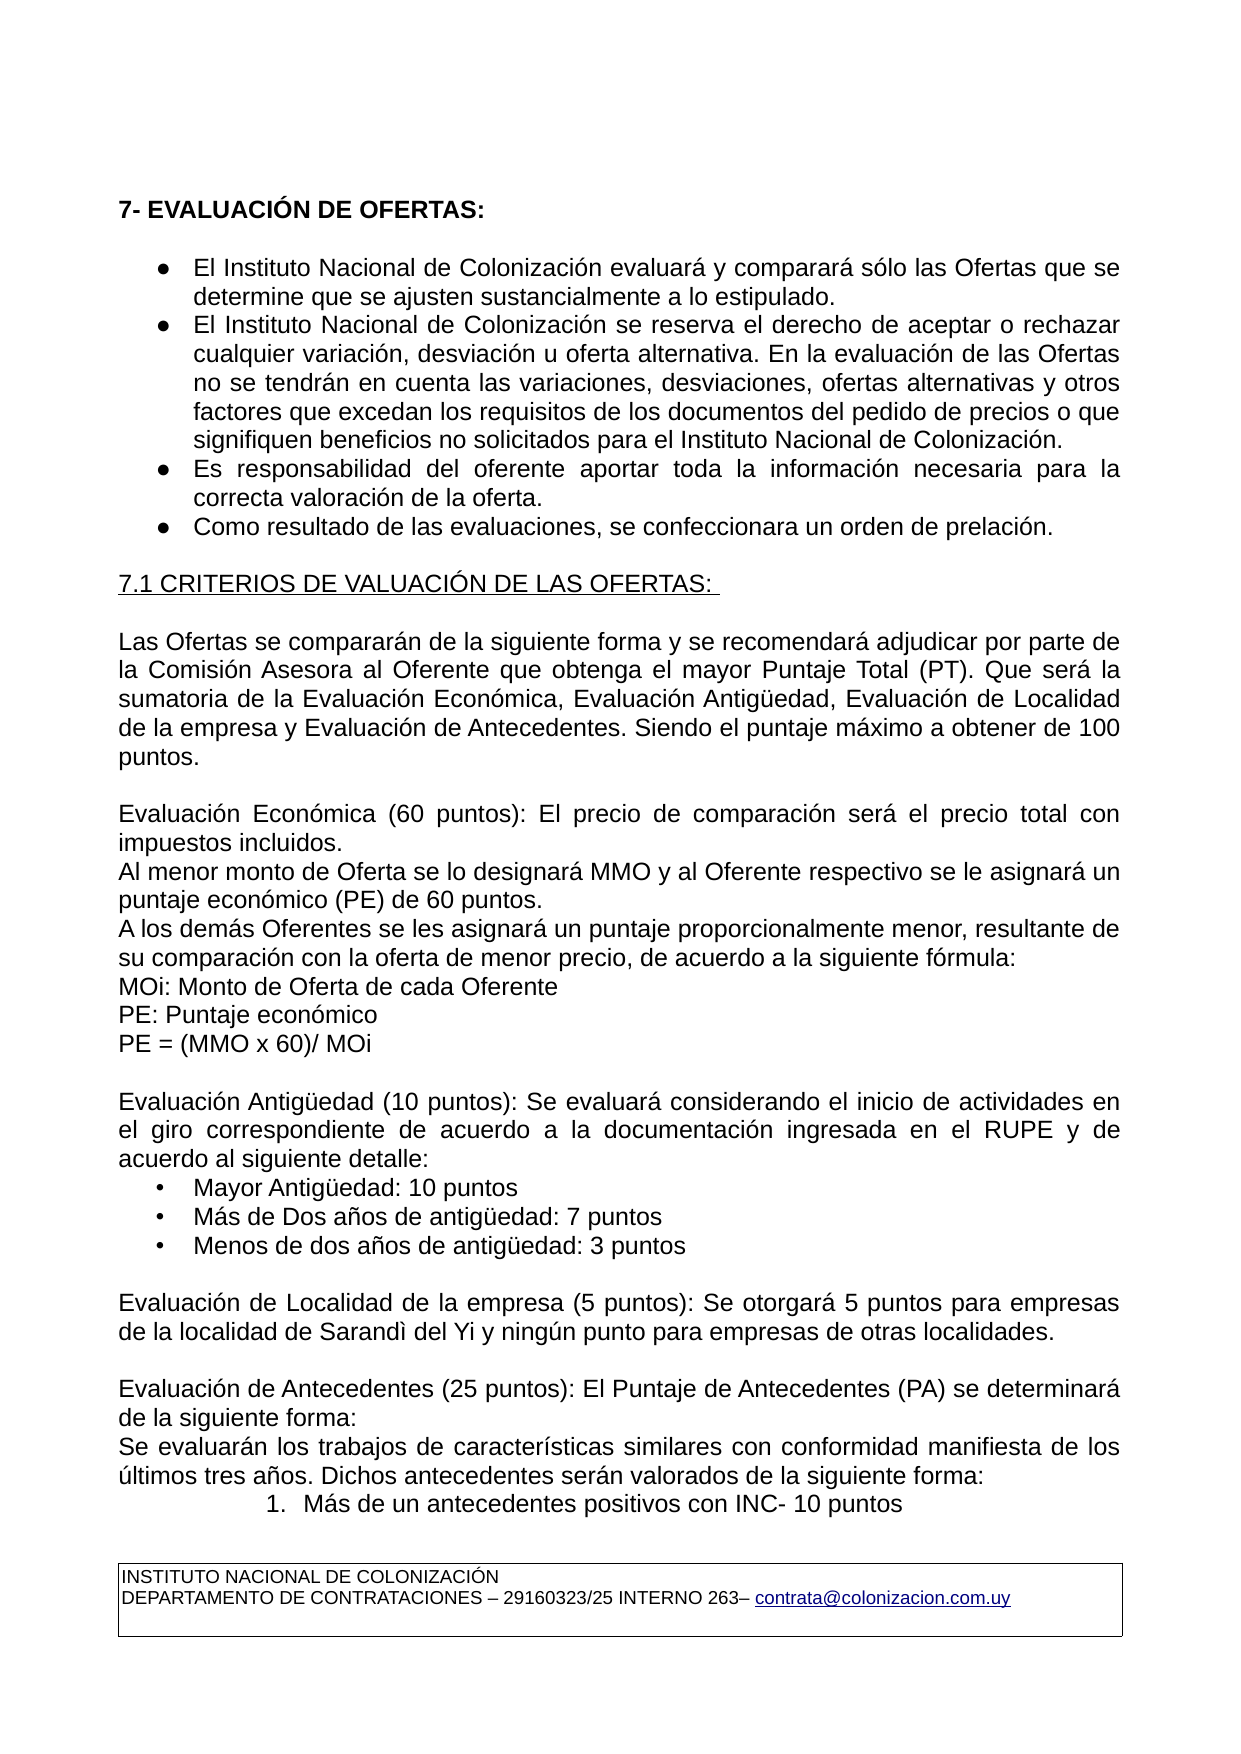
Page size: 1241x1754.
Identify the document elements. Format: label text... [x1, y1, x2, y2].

text Evaluación de Antecedentes (25 puntos): El Puntaje de Antecedentes (PA) se determinará de la siguiente forma: [118, 1374, 1122, 1432]
text Evaluación de Localidad de la empresa (5 puntos): Se otorgará 5 puntos para empresas de la localidad de Sarandì del Yi y ningún punto para empresas de otras localidades. [118, 1288, 1122, 1346]
text PE = (MMO x 60)/ MOi [118, 1029, 1122, 1058]
list El Instituto Nacional de Colonización se reserva el derecho de aceptar o rechazar cualquier variación, desviación u oferta alternativa. En la evaluación de las Ofertas no se tendrán en cuenta las variaciones, desviaciones, ofertas alternativas y otros factores que excedan los requisitos de los documentos del pedido de precios o que signifiquen beneficios no solicitados para el Instituto Nacional de Colonización. [156, 310, 1122, 454]
list El Instituto Nacional de Colonización evaluará y comparará sólo las Ofertas que se determine que se ajusten sustancialmente a lo estipulado. [156, 253, 1122, 310]
text Evaluación Antigüedad (10 puntos): Se evaluará considerando el inicio de actividades en el giro correspondiente de acuerdo a la documentación ingresada en el RUPE y de acuerdo al siguiente detalle: [118, 1087, 1122, 1173]
text Las Ofertas se compararán de la siguiente forma y se recomendará adjudicar por parte de la Comisión Asesora al Oferente que obtenga el mayor Puntaje Total (PT). Que será la sumatoria de la Evaluación Económica, Evaluación Antigüedad, Evaluación de Localidad de la empresa y Evaluación de Antecedentes. Siendo el puntaje máximo a obtener de 100 puntos. [118, 627, 1122, 770]
list Más de Dos años de antigüedad: 7 puntos [156, 1202, 1122, 1231]
list Como resultado de las evaluaciones, se confeccionara un orden de prelación. [156, 512, 1122, 540]
text A los demás Oferentes se les asignará un puntaje proporcionalmente menor, resultante de su comparación con la oferta de menor precio, de acuerdo a la siguiente fórmula: [118, 914, 1122, 972]
list Es responsabilidad del oferente aportar toda la información necesaria para la correcta valoración de la oferta. [156, 454, 1122, 512]
text Se evaluarán los trabajos de características similares con conformidad manifiesta de los últimos tres años. Dichos antecedentes serán valorados de la siguiente forma: [118, 1432, 1122, 1489]
text 7- EVALUACIÓN DE OFERTAS: [118, 195, 1122, 224]
list Más de un antecedentes positivos con INC- 10 puntos [266, 1489, 1122, 1518]
text 7.1 CRITERIOS DE VALUACIÓN DE LAS OFERTAS: [118, 569, 1122, 598]
text PE: Puntaje económico [118, 1000, 1122, 1029]
text Evaluación Económica (60 puntos): El precio de comparación será el precio total con impuestos incluidos. [118, 799, 1122, 857]
list Mayor Antigüedad: 10 puntos [156, 1173, 1122, 1202]
list Menos de dos años de antigüedad: 3 puntos [156, 1231, 1122, 1259]
text Al menor monto de Oferta se lo designará MMO y al Oferente respectivo se le asignará un puntaje económico (PE) de 60 puntos. [118, 857, 1122, 914]
text MOi: Monto de Oferta de cada Oferente [118, 972, 1122, 1000]
